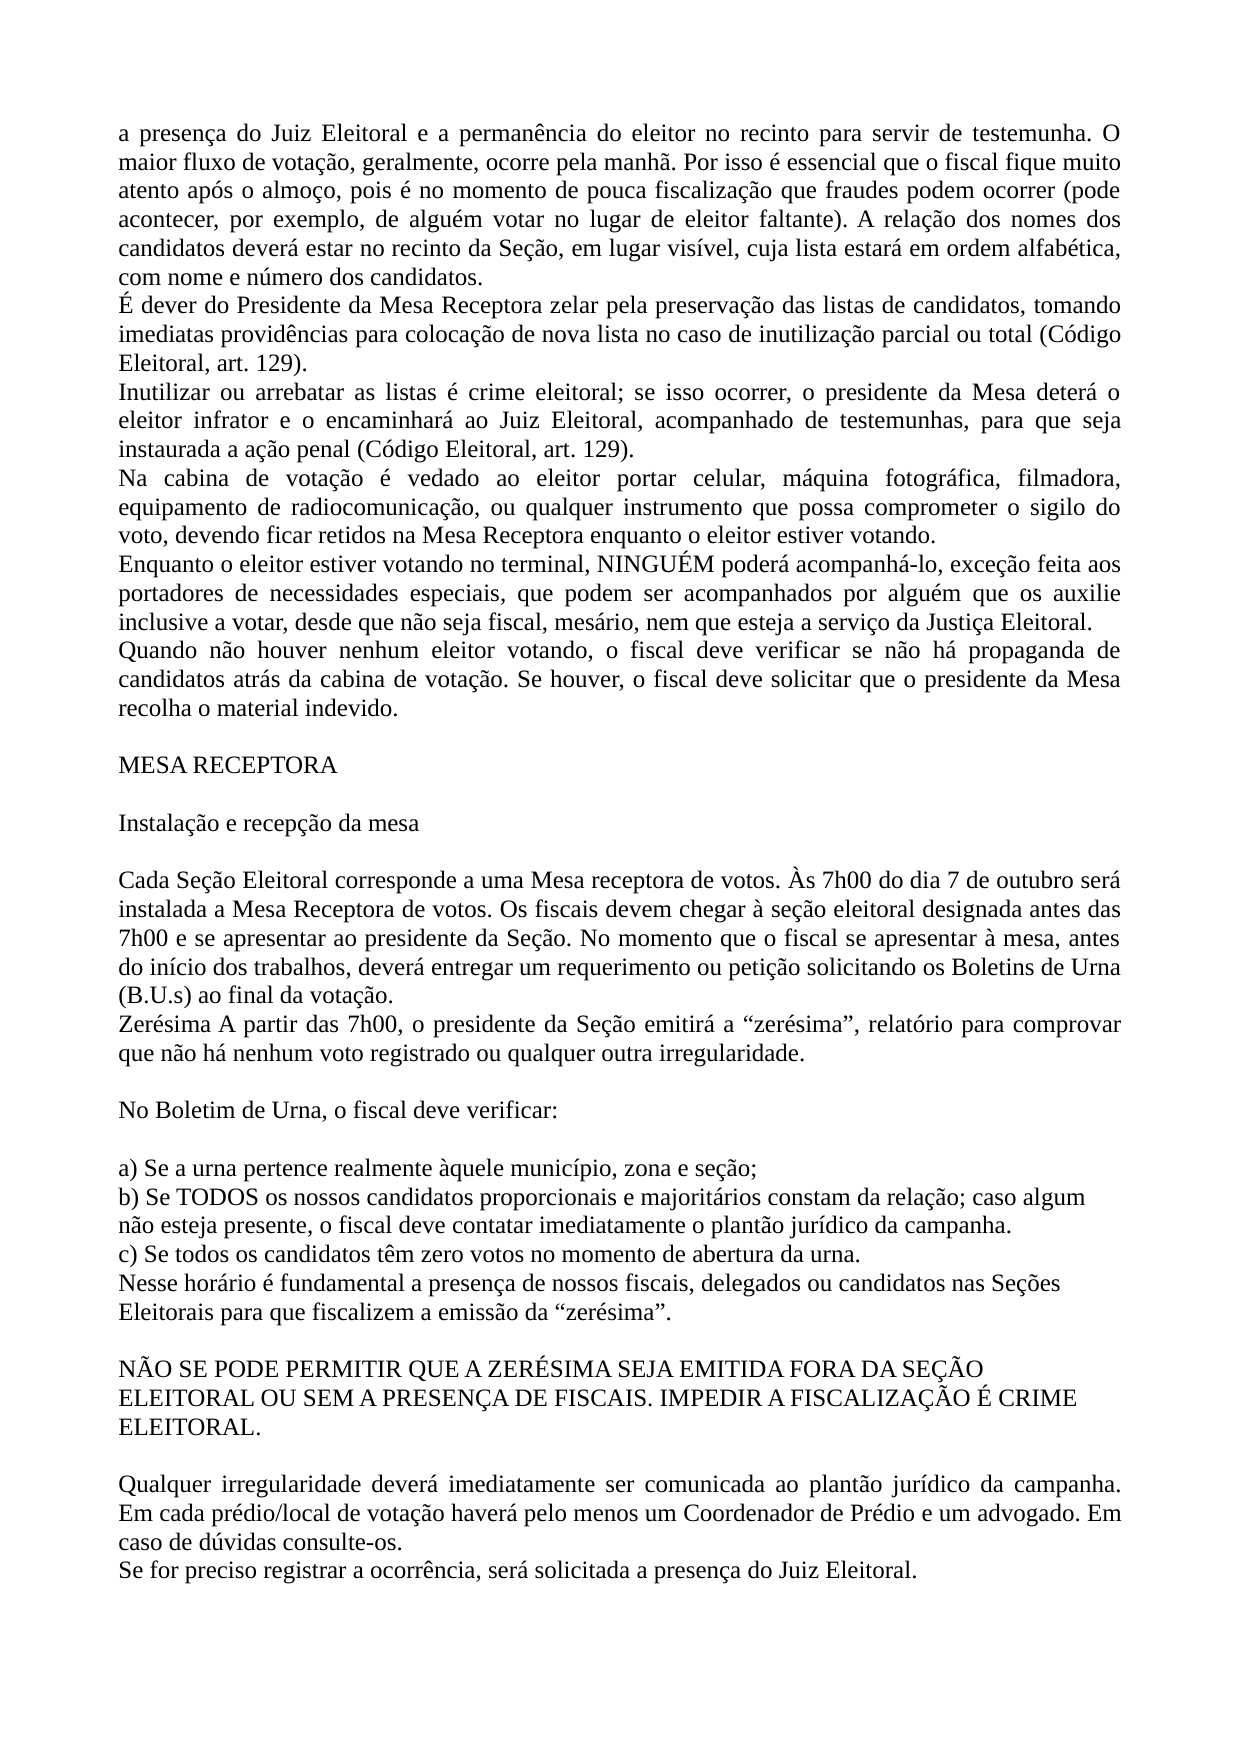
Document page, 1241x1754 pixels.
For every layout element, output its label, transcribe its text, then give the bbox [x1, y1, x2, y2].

text Nesse horário é fundamental a presença de nossos fiscais, delegados ou candidatos nas Seções Eleitorais para que fiscalizem a emissão da “zerésima”. [118, 1268, 1122, 1326]
text É dever do Presidente da Mesa Receptora zelar pela preservação das listas de candidatos, tomando imediatas providências para colocação de nova lista no caso de inutilização parcial ou total (Código Eleitoral, art. 129). [118, 291, 1122, 377]
text c) Se todos os candidatos têm zero votos no momento de abertura da urna. [118, 1239, 1122, 1268]
text Enquanto o eleitor estiver votando no terminal, NINGUÉM poderá acompanhá-lo, exceção feita aos portadores de necessidades especiais, que podem ser acompanhados por alguém que os auxilie inclusive a votar, desde que não seja fiscal, mesário, nem que esteja a serviço da Justiça Eleitoral. [118, 549, 1122, 636]
text No Boletim de Urna, o fiscal deve verificar: [118, 1096, 1122, 1124]
text a) Se a urna pertence realmente àquele município, zona e seção; [118, 1153, 1122, 1182]
text a presença do Juiz Eleitoral e a permanência do eleitor no recinto para servir de testemunha. O maior fluxo de votação, geralmente, ocorre pela manhã. Por isso é essencial que o fiscal fique muito atento após o almoço, pois é no momento de pouca fiscalização que fraudes podem ocorrer (pode acontecer, por exemplo, de alguém votar no lugar de eleitor faltante). A relação dos nomes dos candidatos deverá estar no recinto da Seção, em lugar visível, cuja lista estará em ordem alfabética, com nome e número dos candidatos. [118, 118, 1122, 291]
text b) Se TODOS os nossos candidatos proporcionais e majoritários constam da relação; caso algum não esteja presente, o fiscal deve contatar imediatamente o plantão jurídico da campanha. [118, 1182, 1122, 1239]
text MESA RECEPTORA [118, 751, 1122, 779]
text NÃO SE PODE PERMITIR QUE A ZERÉSIMA SEJA EMITIDA FORA DA SEÇÃO ELEITORAL OU SEM A PRESENÇA DE FISCAIS. IMPEDIR A FISCALIZAÇÃO É CRIME ELEITORAL. [118, 1354, 1122, 1441]
text Zerésima A partir das 7h00, o presidente da Seção emitirá a “zerésima”, relatório para comprovar que não há nenhum voto registrado ou qualquer outra irregularidade. [118, 1009, 1122, 1067]
text Qualquer irregularidade deverá imediatamente ser comunicada ao plantão jurídico da campanha. Em cada prédio/local de votação haverá pelo menos um Coordenador de Prédio e um advogado. Em caso de dúvidas consulte-os. [118, 1469, 1122, 1556]
text Instalação e recepção da mesa [118, 808, 1122, 837]
text Quando não houver nenhum eleitor votando, o fiscal deve verificar se não há propaganda de candidatos atrás da cabina de votação. Se houver, o fiscal deve solicitar que o presidente da Mesa recolha o material indevido. [118, 636, 1122, 722]
text Cada Seção Eleitoral corresponde a uma Mesa receptora de votos. Às 7h00 do dia 7 de outubro será instalada a Mesa Receptora de votos. Os fiscais devem chegar à seção eleitoral designada antes das 7h00 e se apresentar ao presidente da Seção. No momento que o fiscal se apresentar à mesa, antes do início dos trabalhos, deverá entregar um requerimento ou petição solicitando os Boletins de Urna (B.U.s) ao final da votação. [118, 866, 1122, 1009]
text Na cabina de votação é vedado ao eleitor portar celular, máquina fotográfica, filmadora, equipamento de radiocomunicação, ou qualquer instrumento que possa comprometer o sigilo do voto, devendo ficar retidos na Mesa Receptora enquanto o eleitor estiver votando. [118, 463, 1122, 549]
text Inutilizar ou arrebatar as listas é crime eleitoral; se isso ocorrer, o presidente da Mesa deterá o eleitor infrator e o encaminhará ao Juiz Eleitoral, acompanhado de testemunhas, para que seja instaurada a ação penal (Código Eleitoral, art. 129). [118, 377, 1122, 463]
text Se for preciso registrar a ocorrência, será solicitada a presença do Juiz Eleitoral. [118, 1556, 1122, 1584]
